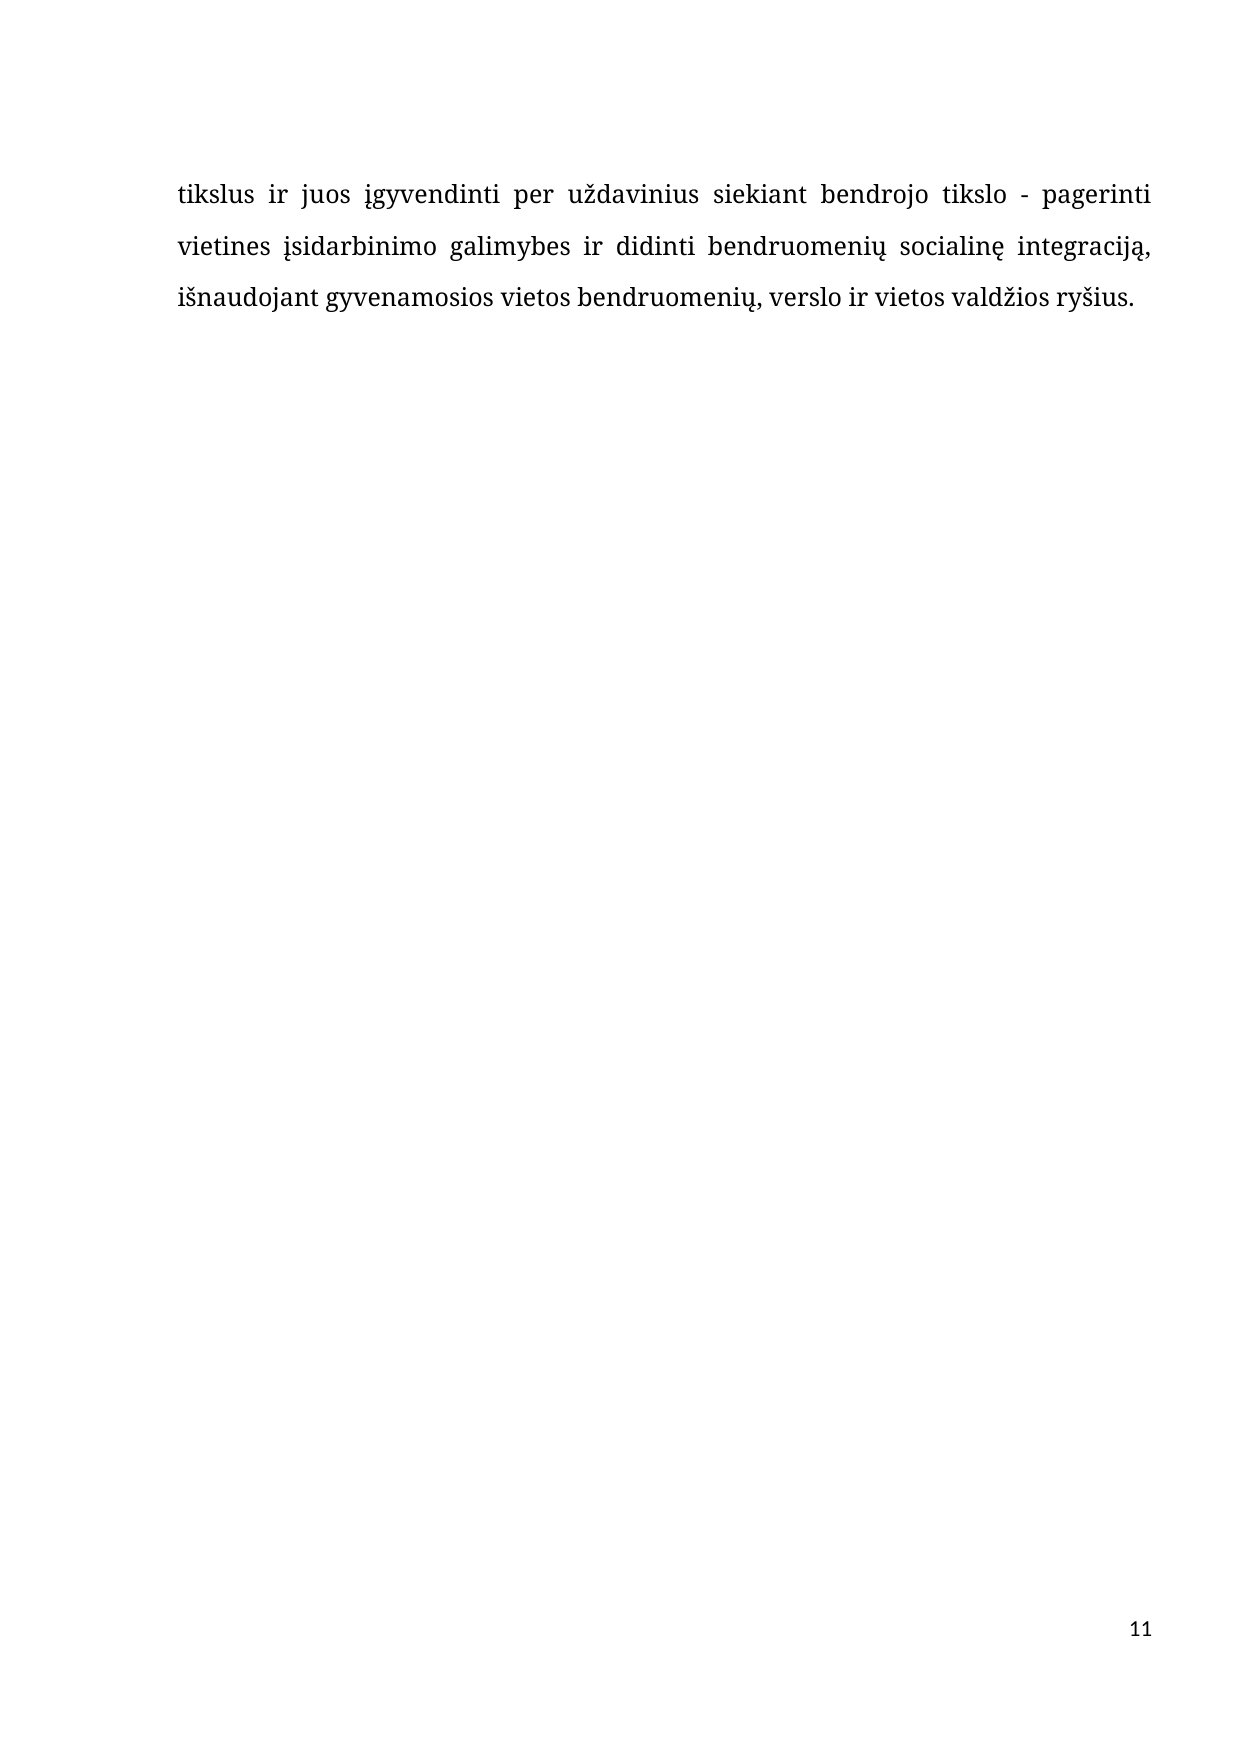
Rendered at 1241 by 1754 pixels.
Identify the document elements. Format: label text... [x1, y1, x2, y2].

text tikslus ir juos įgyvendinti per uždavinius siekiant bendrojo tikslo - pagerinti vietines įsidarbinimo galimybes ir didinti bendruomenių socialinę integraciją, išnaudojant gyvenamosios vietos bendruomenių, verslo ir vietos valdžios ryšius. [177, 177, 1152, 313]
